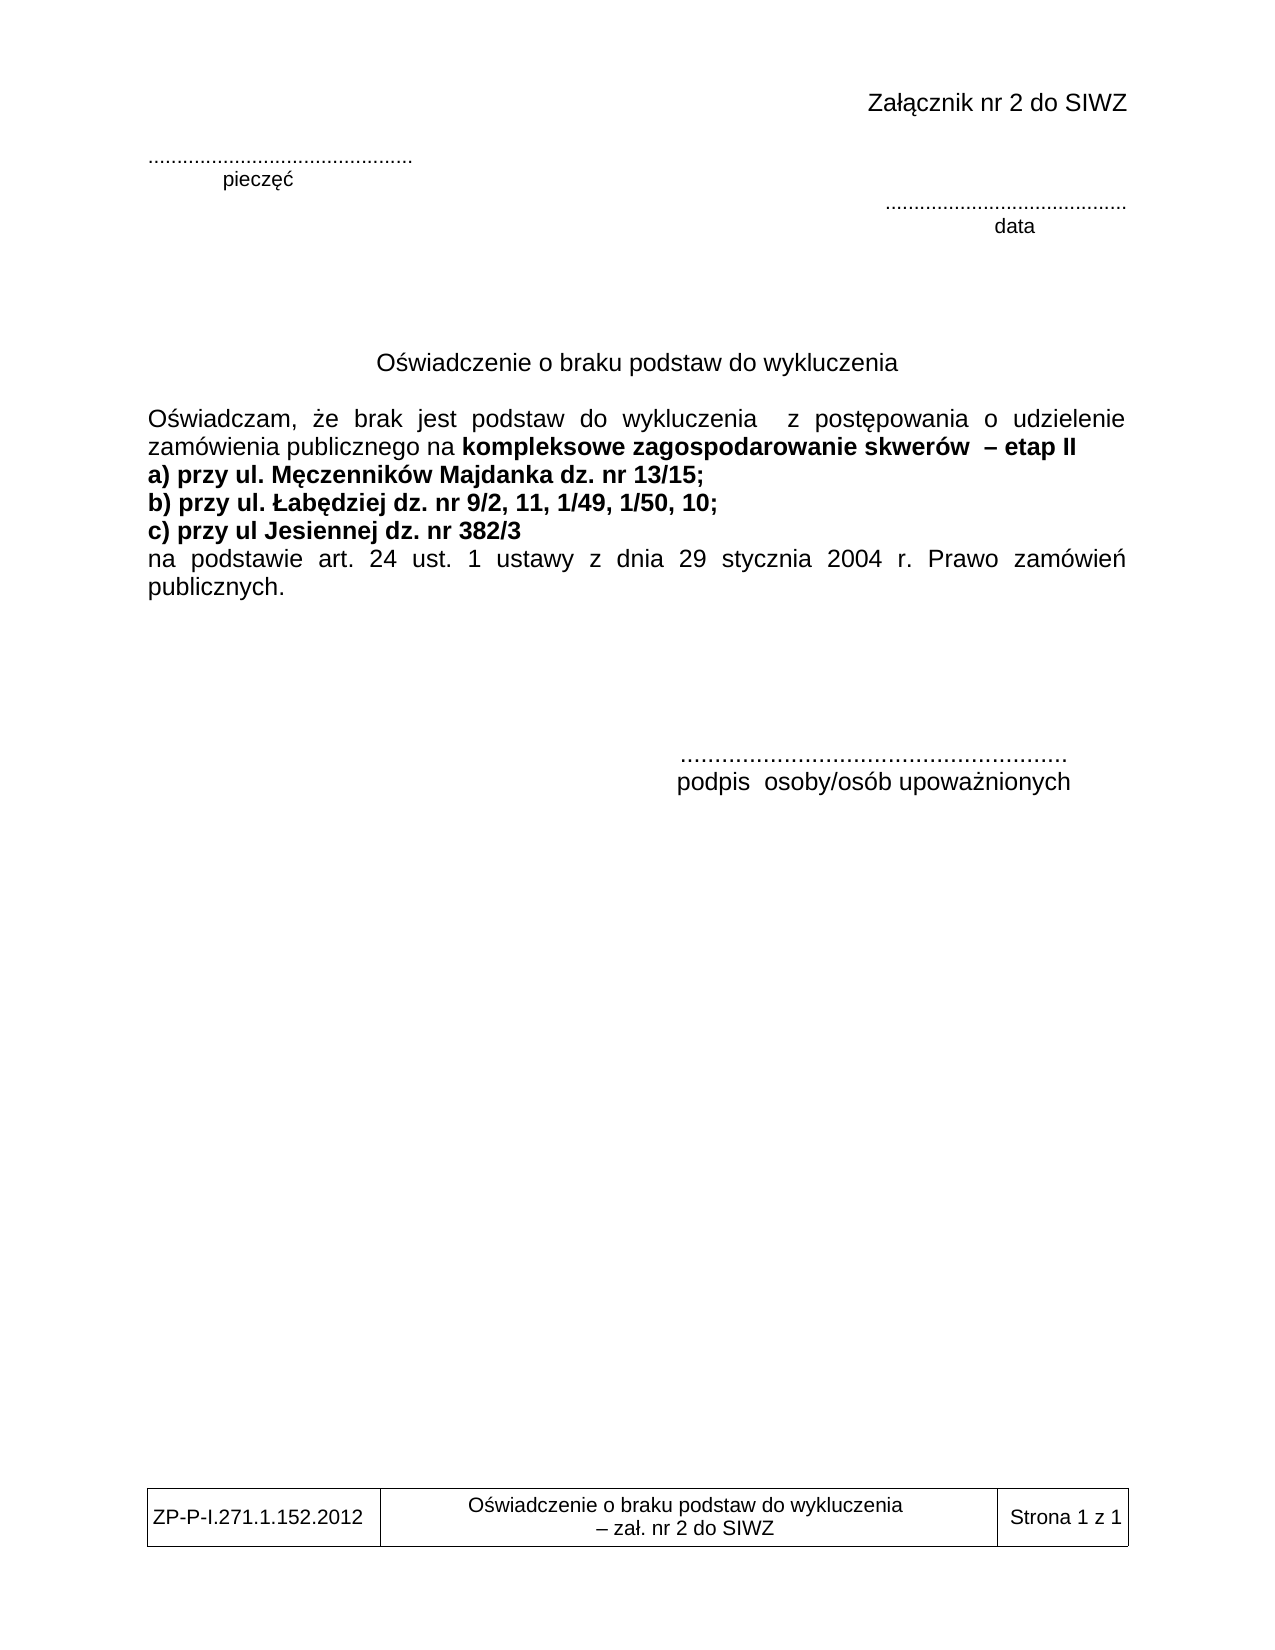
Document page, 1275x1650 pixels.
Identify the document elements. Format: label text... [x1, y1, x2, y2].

text Oświadczam, że brak jest podstaw do wykluczenia z postępowania o udzielenie zamówienia publicznego na kompleksowe zagospodarowanie skwerów – etap II [148, 405, 1127, 461]
text podpis osoby/osób upoważnionych [620, 768, 1127, 796]
text .......................................... [148, 191, 1127, 214]
text Oświadczenie o braku podstaw do wykluczenia [148, 349, 1127, 377]
text a) przy ul. Męczenników Majdanka dz. nr 13/15; [148, 461, 1127, 489]
text pieczęć [148, 168, 1127, 191]
text na podstawie art. 24 ust. 1 ustawy z dnia 29 stycznia 2004 r. Prawo zamówień publicznych. [148, 544, 1127, 600]
subtitle Załącznik nr 2 do SIWZ [148, 89, 1127, 117]
text data [148, 214, 1127, 237]
text b) przy ul. Łabędziej dz. nr 9/2, 11, 1/49, 1/50, 10; [148, 489, 1127, 517]
text ........................................................ [620, 740, 1127, 768]
text c) przy ul Jesiennej dz. nr 382/3 [148, 517, 1127, 544]
text .............................................. [148, 144, 1127, 168]
